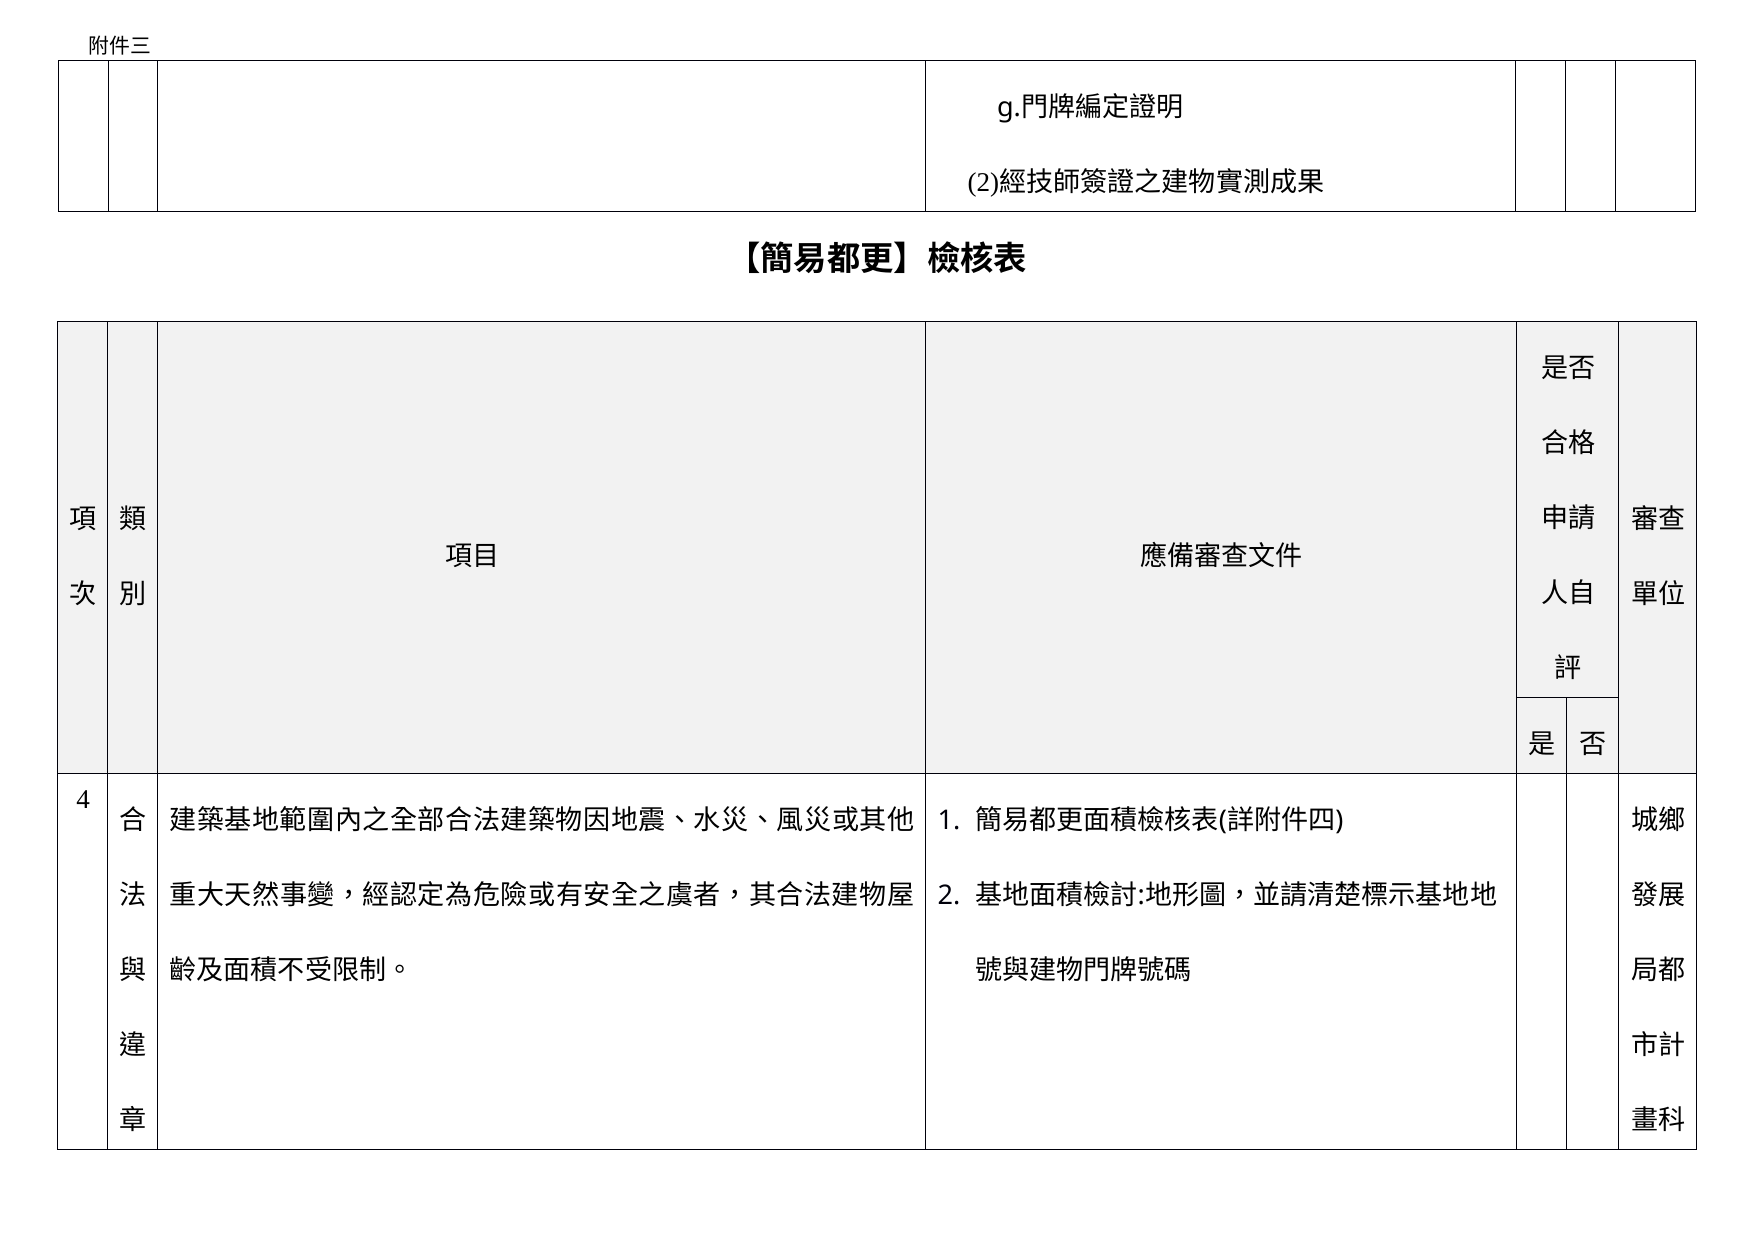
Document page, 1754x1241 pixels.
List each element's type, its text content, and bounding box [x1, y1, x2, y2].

table_cell 簡易都更面積檢核表(詳附件四) 基地面積檢討:地形圖，並請清楚標示基地地號與建物門牌號碼 合法房屋認定檢附下列任一證明文件: (1)建物登記謄本 (2)建物使用執照 (3)合法房屋證明 高潛勢土壤液化地區檢附土壤液化查詢系統結果 違章建築物認定： (1)檢附下列任一證明文件: a.建物謄本 b.戶口遷入證明 c.稅籍證明 d.自來水接水或電力接電證明 e.區公所或原鄉(鎮、市)公所證明文件 f.航照圖 g.門牌編定證明 (2)經技師簽證之建物實測成果 [926, 61, 1515, 211]
table_cell [1616, 61, 1695, 211]
table_cell 簡易都更面積檢核表(詳附件四) 基地面積檢討:地形圖，並請清楚標示基地地號與建物門牌號碼 [926, 774, 1516, 1149]
table_cell [1517, 774, 1566, 1149]
table_cell 否 [1567, 698, 1618, 773]
table_cell [59, 61, 108, 211]
table_cell [109, 61, 157, 211]
table_header 是否 合格 申請 人自 評 [1517, 322, 1618, 697]
table_cell [1566, 61, 1615, 211]
table_cell 4 [58, 774, 107, 1149]
table_cell 是 [1517, 698, 1566, 773]
table_cell [158, 61, 925, 211]
table_header 類別 [108, 322, 157, 773]
table_header 項次 [58, 322, 107, 773]
table_cell 合法 與違章 [108, 774, 157, 1149]
table_header 應備審查文件 [926, 322, 1516, 773]
table_header 審查單位 [1619, 322, 1696, 773]
table_header 項目 [158, 322, 925, 773]
table_cell [1516, 61, 1565, 211]
table_cell [1567, 774, 1618, 1149]
text 【簡易都更】檢核表 [89, 212, 1665, 287]
table_cell 建築基地範圍內之全部合法建築物因地震、水災、風災或其他重大天然事變，經認定為危險或有安全之虞者，其合法建物屋齡及面積不受限制。 [158, 774, 925, 1149]
table_cell 城鄉 發展 局都 市計 畫科 [1619, 774, 1696, 1149]
